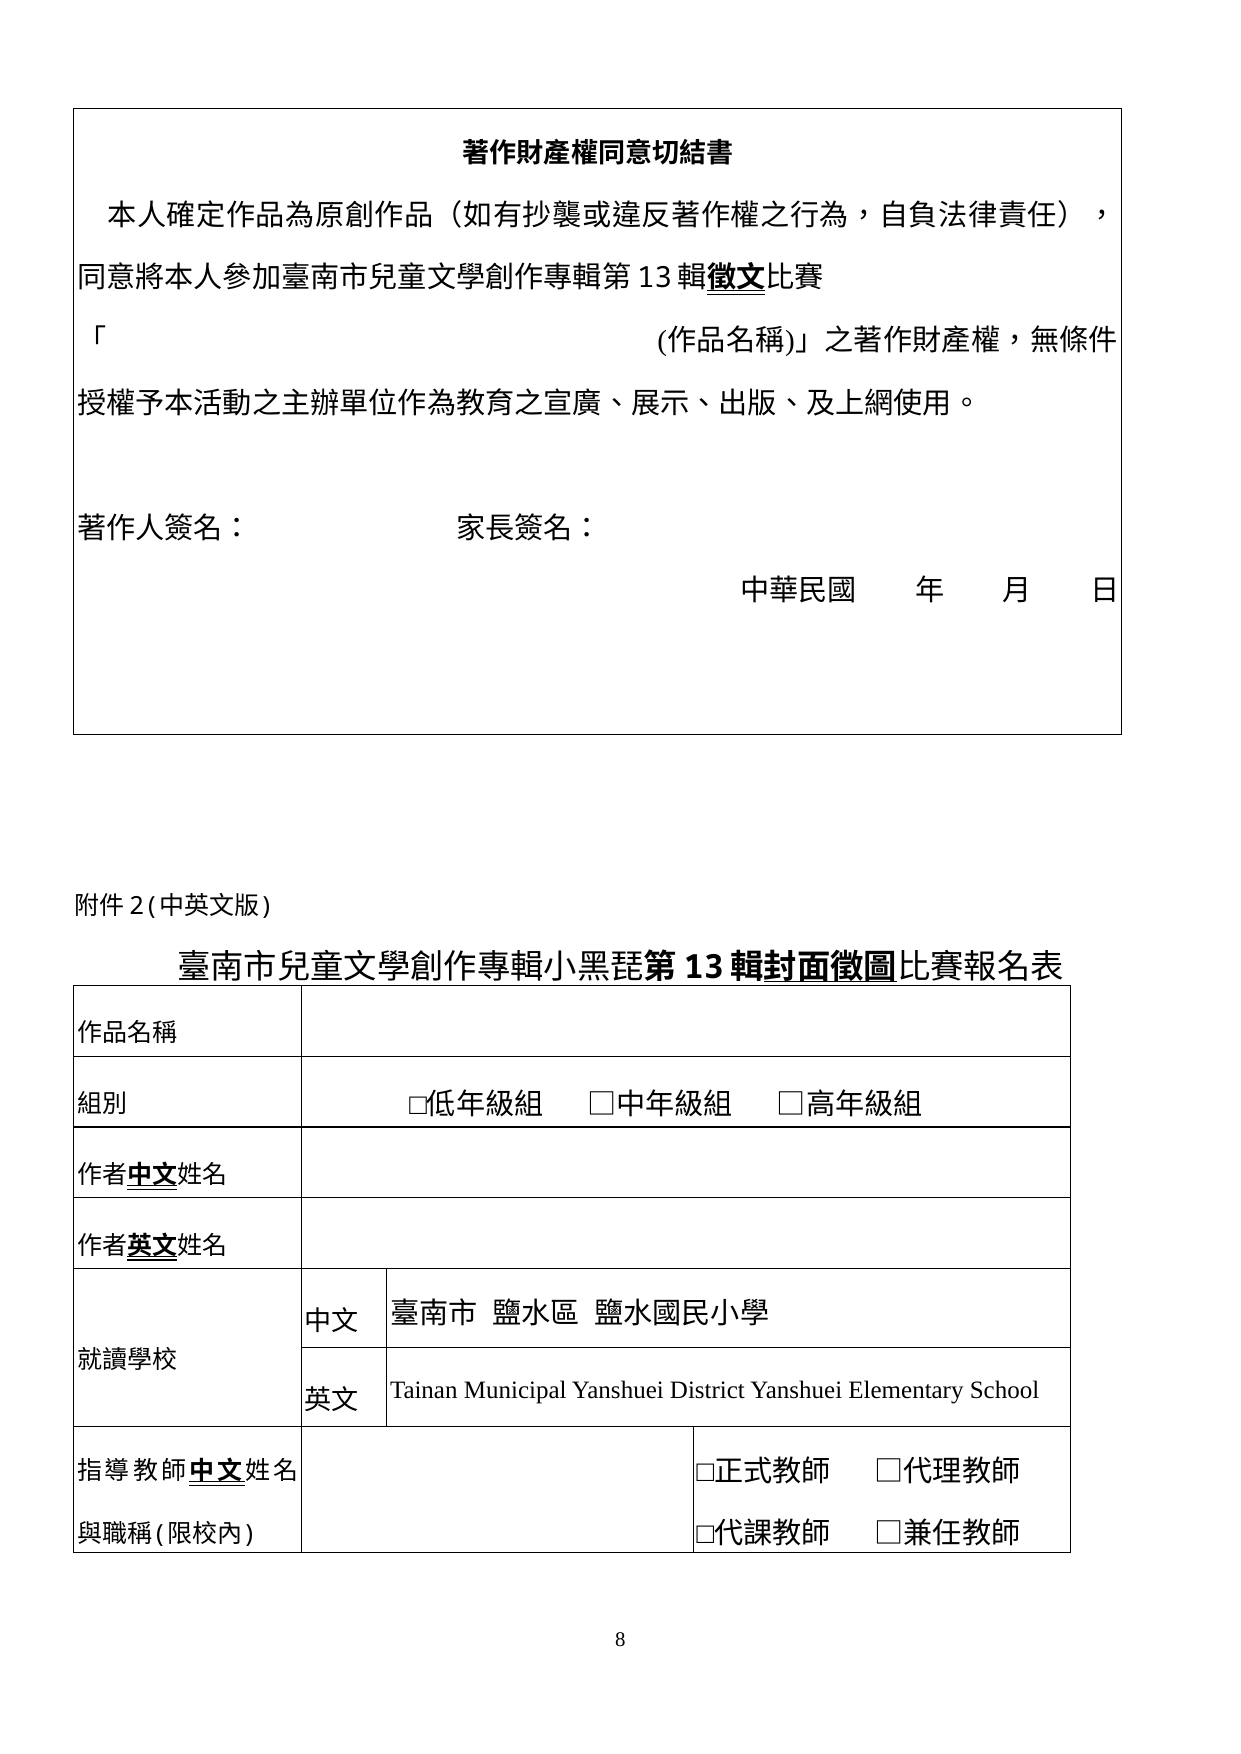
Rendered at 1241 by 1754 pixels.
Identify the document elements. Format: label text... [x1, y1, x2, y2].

text 臺南市兒童文學創作專輯小黑琵第13輯封面徵圖比賽報名表 [74, 922, 1167, 985]
table_header 作品名稱 [74, 986, 301, 1056]
table_cell [302, 1198, 1070, 1268]
table_cell □正式教師 □代理教師 □代課教師 □兼任教師 [694, 1427, 1070, 1552]
table_cell 組別 [74, 1057, 301, 1126]
table_cell 作者英文姓名 [74, 1198, 301, 1268]
table_cell Tainan Municipal Yanshuei District Yanshuei Elementary School [387, 1348, 1070, 1426]
table_cell 臺南市 鹽水區 鹽水國民小學 [387, 1269, 1070, 1347]
table_cell 就讀學校 [74, 1269, 301, 1426]
table_cell [302, 1427, 693, 1552]
table_cell 著作財產權同意切結書 本人確定作品為原創作品（如有抄襲或違反著作權之行為，自負法律責任），同意將本人參加臺南市兒童文學創作專輯第13輯徵文比賽 「 (作品名稱)」之著作財產權，無條件授權予本活動之主辦單位作為教育之宣廣、展示、出版、及上網使用。 著作人簽名： 家長簽名： 中華民國 年 月 日 [74, 109, 1121, 734]
table_cell [302, 1128, 1070, 1197]
table_header [302, 986, 1070, 1056]
table_cell 作者中文姓名 [74, 1128, 301, 1197]
table_cell 英文 [302, 1348, 386, 1426]
table_cell 指導教師中文姓名與職稱(限校內) [74, 1427, 301, 1552]
table_cell □低年級組 □中年級組 □高年級組 [302, 1057, 1070, 1126]
table_cell 中文 [302, 1269, 386, 1347]
text 附件2(中英文版) [74, 860, 1167, 922]
